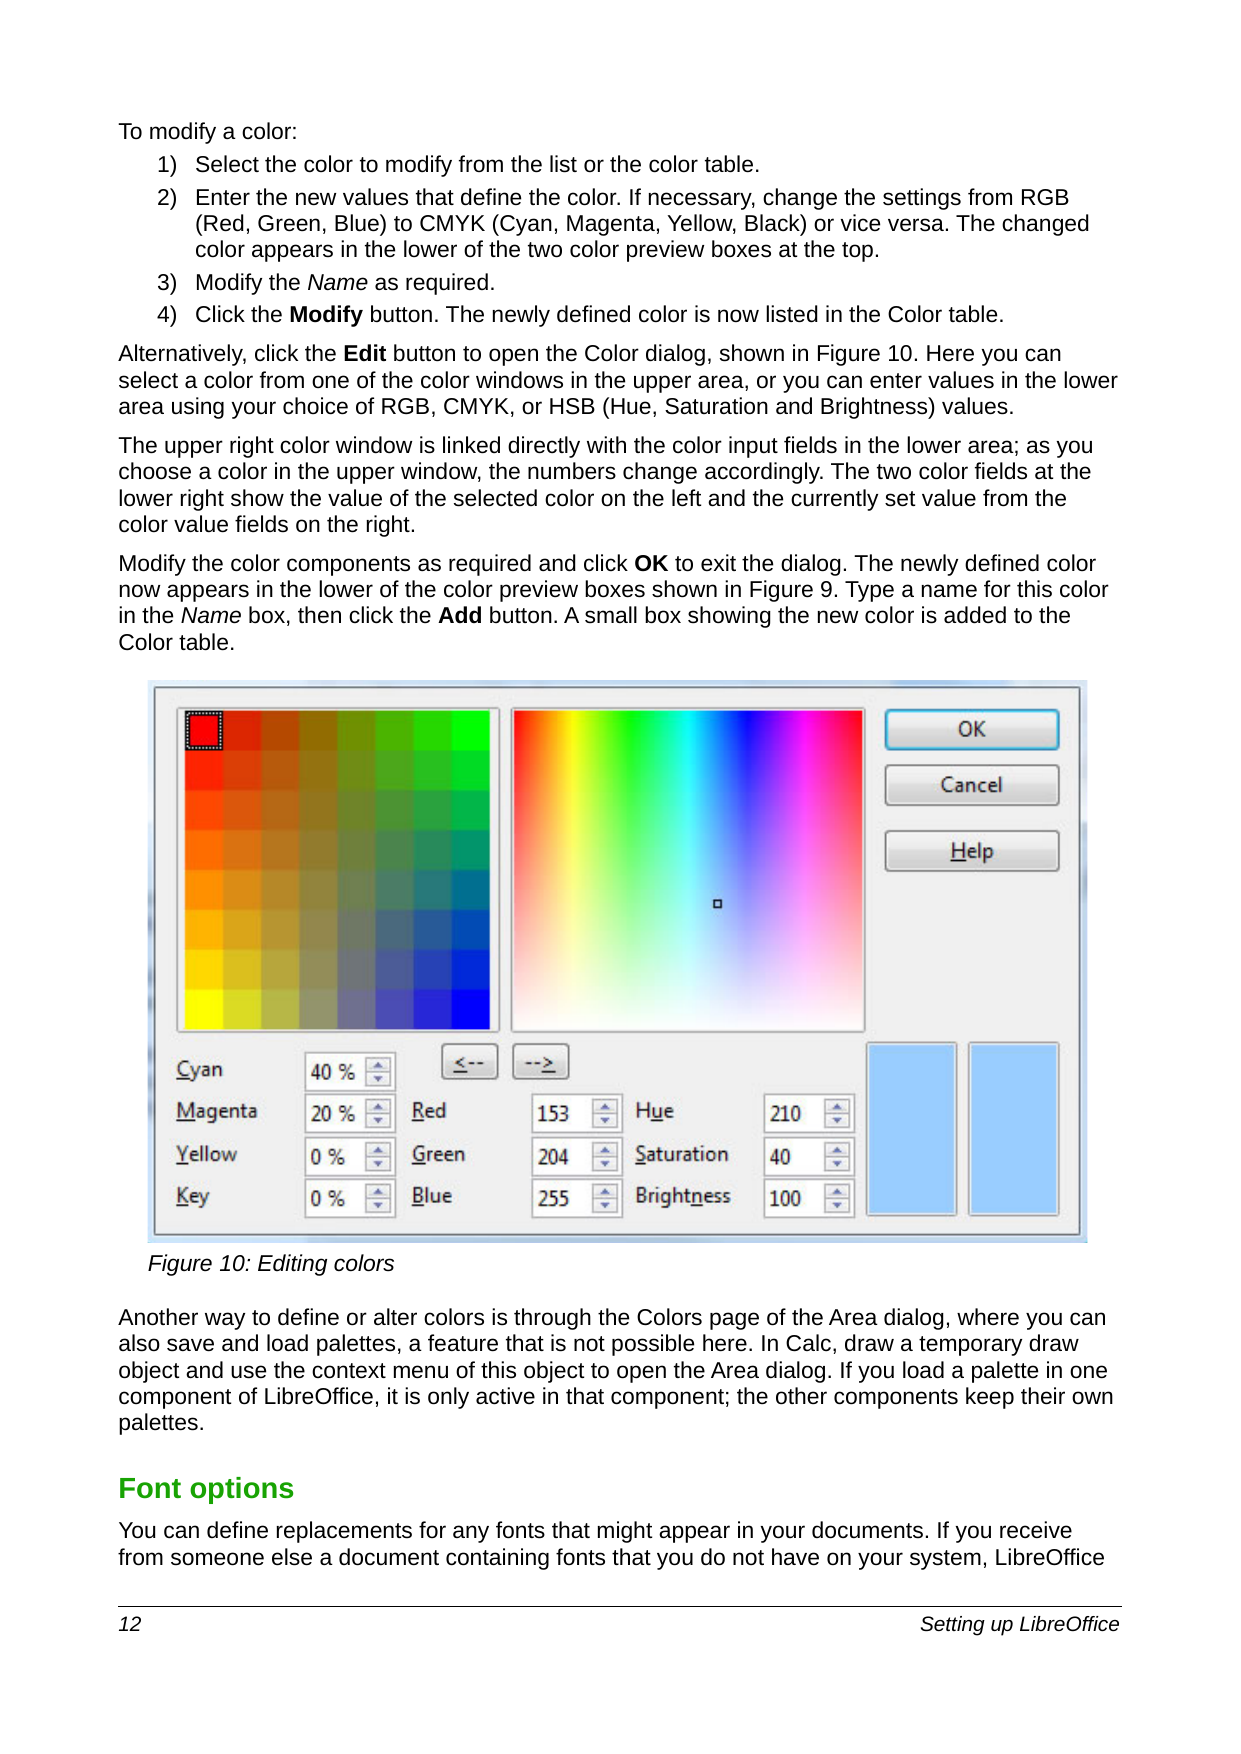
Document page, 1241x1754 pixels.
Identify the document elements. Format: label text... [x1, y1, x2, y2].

text The upper right color window is linked directly with the color input fields in the lower area; as you choose a color in the upper window, the numbers change accordingly. The two color fields at the lower right show the value of the selected color on the left and the currently set value from the color value fields on the right. [118, 432, 1122, 537]
text Figure 10: Editing colors [148, 1249, 1093, 1276]
text You can define replacements for any fonts that might appear in your documents. If you receive from someone else a document containing fonts that you do not have on your system, LibreOffice [118, 1517, 1122, 1570]
list Modify the Name as required. [177, 269, 1122, 295]
list Enter the new values that define the color. If necessary, change the settings from RGB (Red, Green, Blue) to CMYK (Cyan, Magenta, Yellow, Black) or vice versa. The changed color appears in the lower of the two color preview boxes at the top. [177, 183, 1122, 263]
subtitle Font options [118, 1471, 1122, 1505]
picture [147, 680, 1088, 1243]
text Another way to define or alter colors is through the Colors page of the Area dialog, where you can also save and load palettes, a feature that is not possible here. In Calc, draw a temporary draw object and use the context menu of this object to open the Area dialog. If you load a palette in one component of LibreOffice, it is only active in that component; the other components keep their own palettes. [118, 1304, 1122, 1436]
text Modify the color components as required and click OK to exit the dialog. The newly defined color now appears in the lower of the color preview boxes shown in Figure 9. Type a name for this color in the Name box, then click the Add button. A small box showing the new color is added to the Color table. [118, 550, 1122, 655]
list Click the Modify button. The newly defined color is now listed in the Color table. [177, 301, 1122, 328]
list To modify a color: [118, 118, 1122, 144]
list Select the color to modify from the list or the color table. [177, 151, 1122, 177]
text Alternatively, click the Edit button to open the Color dialog, shown in Figure 10. Here you can select a color from one of the color windows in the upper area, or you can enter values in the lower area using your choice of RGB, CMYK, or HSB (Hue, Saturation and Brightness) values. [118, 340, 1122, 419]
